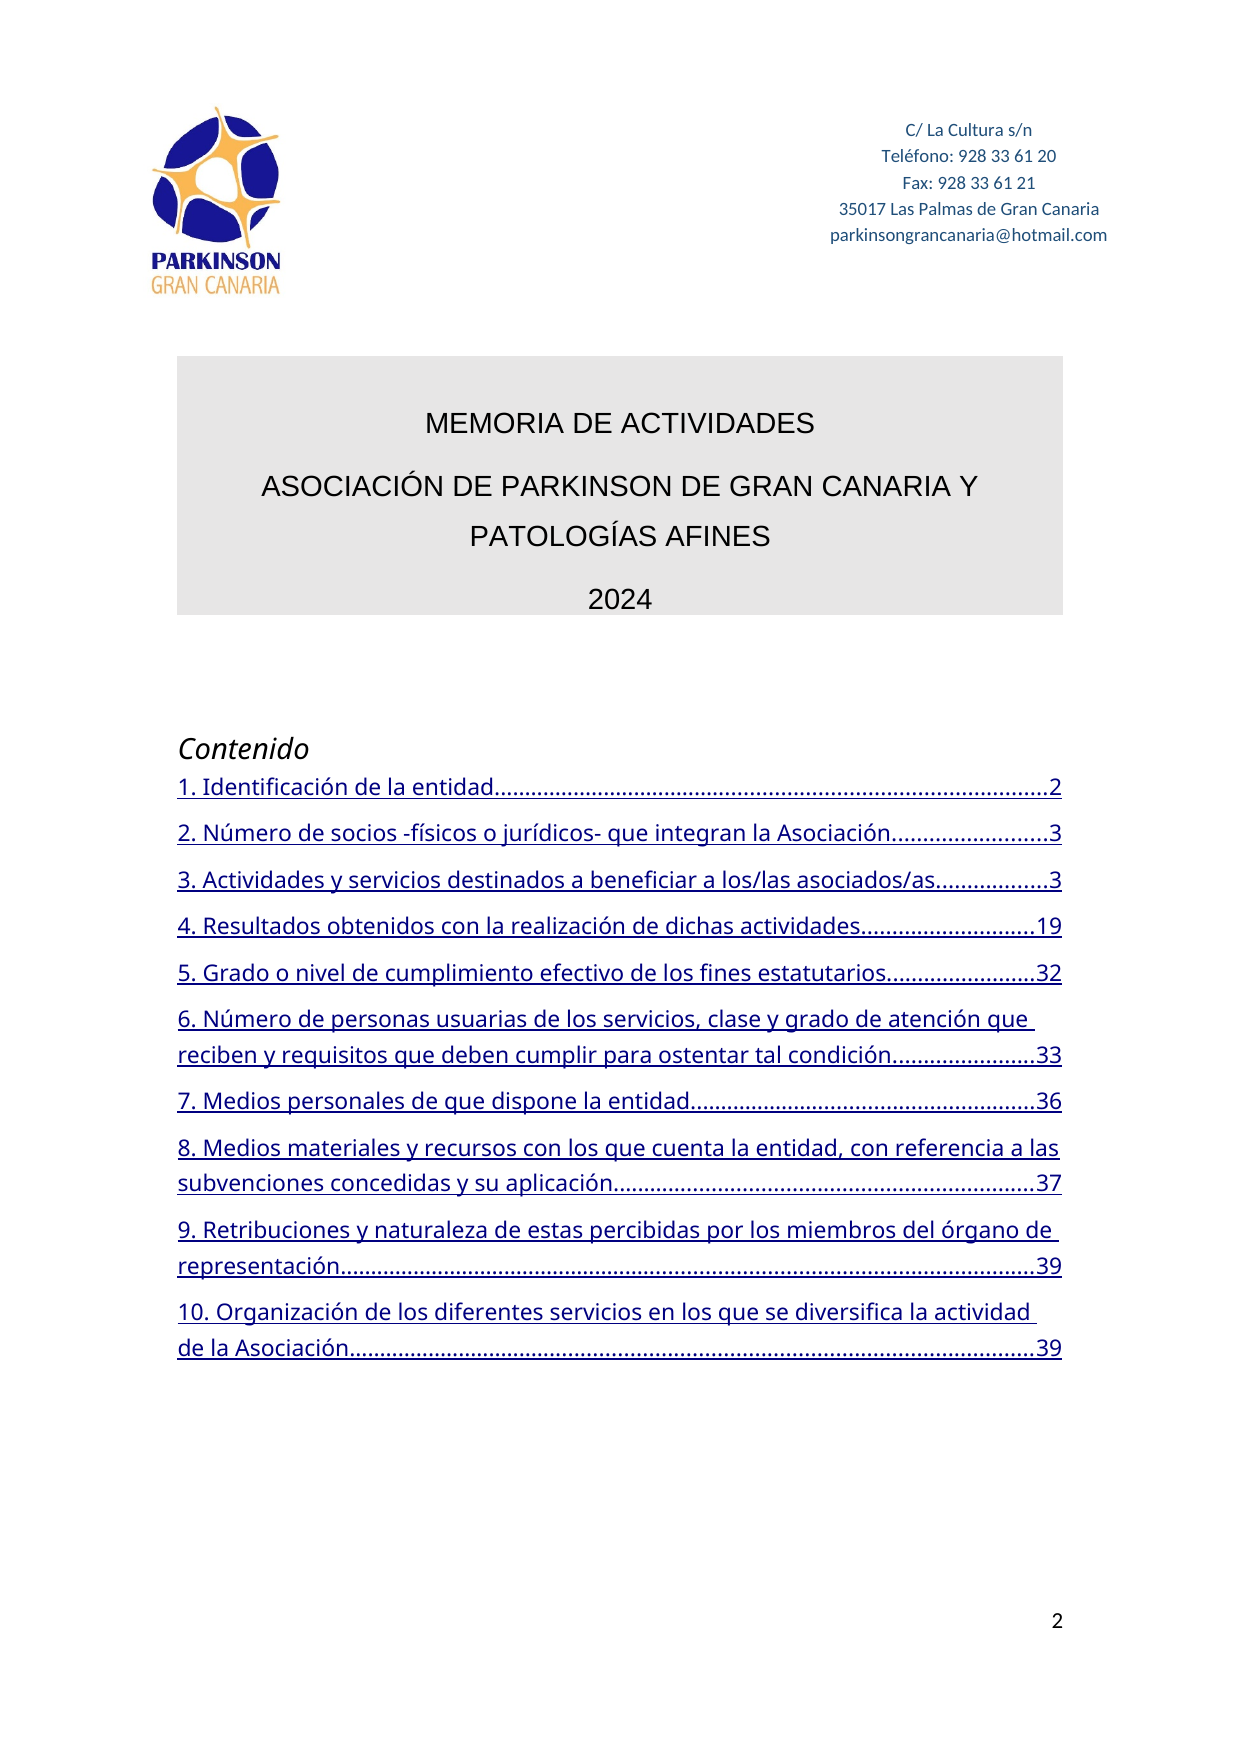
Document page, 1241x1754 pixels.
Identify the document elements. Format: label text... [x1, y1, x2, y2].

text 2. Número de socios -físicos o jurídicos- que integran la Asociación. 3 [177, 817, 1063, 849]
text 6. Número de personas usuarias de los servicios, clase y grado de atención que reciben y requisitos que deben cumplir para ostentar tal condición. 33 [177, 1003, 1063, 1070]
text 7. Medios personales de que dispone la entidad. 36 [177, 1085, 1063, 1116]
text 10. Organización de los diferentes servicios en los que se diversifica la actividad de la Asociación. 39 [177, 1296, 1063, 1363]
text 1. Identificación de la entidad. 2 [177, 771, 1063, 802]
text ASOCIACIÓN DE PARKINSON DE GRAN CANARIA Y PATOLOGÍAS AFINES [177, 469, 1063, 553]
text 9. Retribuciones y naturaleza de estas percibidas por los miembros del órgano de representación. 39 [177, 1214, 1063, 1281]
text 4. Resultados obtenidos con la realización de dichas actividades. 19 [177, 910, 1063, 941]
text MEMORIA DE ACTIVIDADES [177, 406, 1063, 439]
text 8. Medios materiales y recursos con los que cuenta la entidad, con referencia a las subvenciones concedidas y su aplicación. 37 [177, 1131, 1063, 1199]
text Contenido [177, 729, 1063, 768]
text 5. Grado o nivel de cumplimiento efectivo de los fines estatutarios. 32 [177, 956, 1063, 988]
text 2024 [177, 582, 1063, 615]
text 3. Actividades y servicios destinados a beneficiar a los/las asociados/as. 3 [177, 864, 1063, 895]
